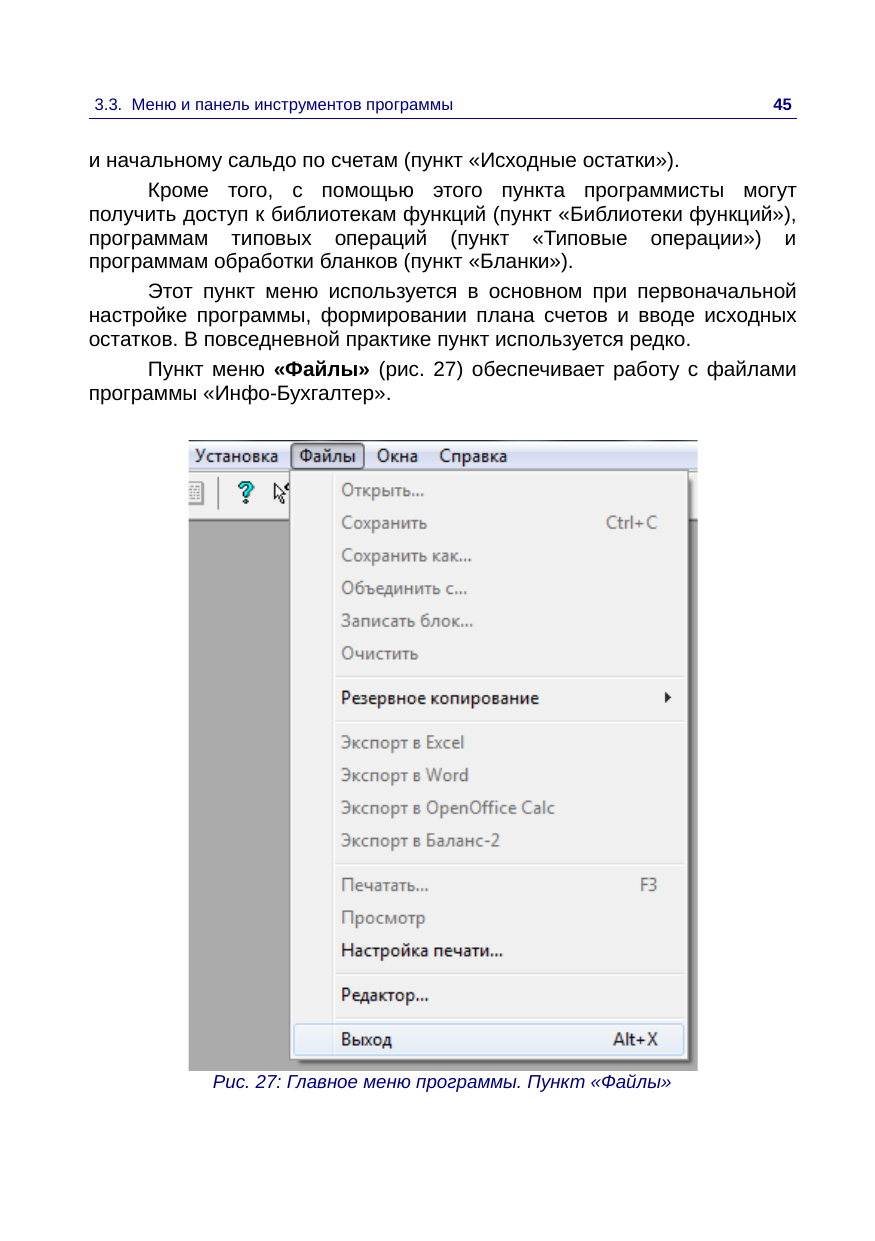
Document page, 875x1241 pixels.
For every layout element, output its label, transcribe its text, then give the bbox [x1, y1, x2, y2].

text Этот пункт меню используется в основном при первоначальной настройке программы, формировании плана счетов и вводе исходных остатков. В повседневной практике пункт используется редко. [88, 279, 797, 351]
text Пункт меню «Файлы» (рис. 27) обеспечивает работу с файлами программы «Инфо-Бухгалтер». [88, 357, 797, 405]
picture [188, 440, 698, 1071]
text и начальному сальдо по счетам (пункт «Исходные остатки»). [88, 147, 797, 171]
text Кроме того, с помощью этого пункта программисты могут получить доступ к библиотекам функций (пункт «Библиотеки функций»), программам типовых операций (пункт «Типовые операции») и программам обработки бланков (пункт «Бланки»). [88, 177, 797, 273]
text Рис. 27: Главное меню программы. Пункт «Файлы» [149, 453, 737, 1092]
